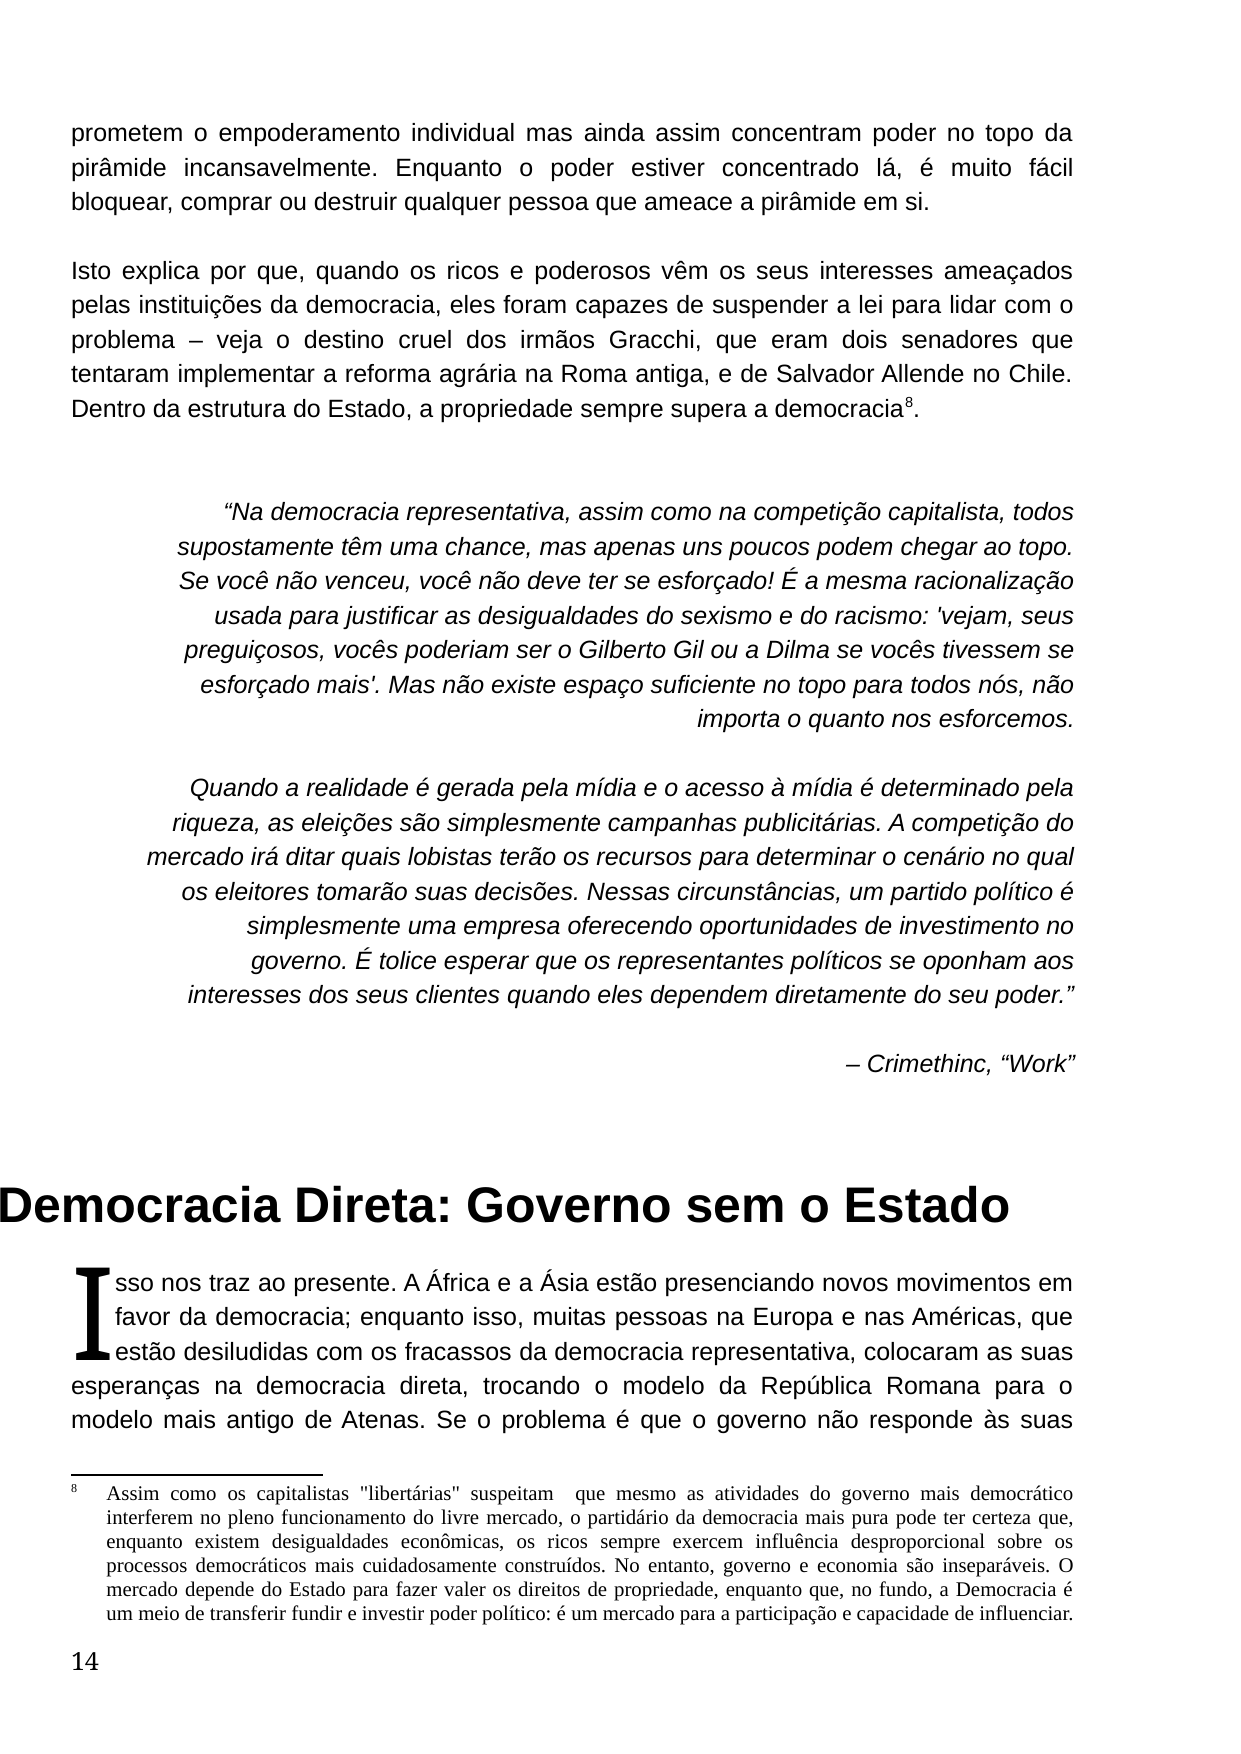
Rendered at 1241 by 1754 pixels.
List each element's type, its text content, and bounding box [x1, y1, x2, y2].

text Assim como os capitalistas "libertárias" suspeitam que mesmo as atividades do governo mais democrático interferem no pleno funcionamento do livre mercado, o partidário da democracia mais pura pode ter certeza que, enquanto existem desigualdades econômicas, os ricos sempre exercem influência desproporcional sobre os processos democráticos mais cuidadosamente construídos. No entanto, governo e economia são inseparáveis. O mercado depende do Estado para fazer valer os direitos de propriedade, enquanto que, no fundo, a Democracia é um meio de transferir fundir e investir poder político: é um mercado para a participação e capacidade de influenciar. [71, 1481, 1075, 1625]
text Quando a realidade é gerada pela mídia e o acesso à mídia é determinado pela riqueza, as eleições são simplesmente campanhas publicitárias. A competição do mercado irá ditar quais lobistas terão os recursos para determinar o cenário no qual os eleitores tomarão suas decisões. Nessas circunstâncias, um partido político é simplesmente uma empresa oferecendo oportunidades de investimento no governo. É tolice esperar que os representantes políticos se oponham aos interesses dos seus clientes quando eles dependem diretamente do seu poder.” [145, 773, 1075, 1043]
subtitle Democracia Direta: Governo sem o Estado [0, 1176, 1075, 1233]
text prometem o empoderamento individual mas ainda assim concentram poder no topo da pirâmide incansavelmente. Enquanto o poder estiver concentrado lá, é muito fácil bloquear, comprar ou destruir qualquer pessoa que ameace a pirâmide em si. [71, 118, 1075, 216]
text Isto explica por que, quando os ricos e poderosos vêm os seus interesses ameaçados pelas instituições da democracia, eles foram capazes de suspender a lei para lidar com o problema – veja o destino cruel dos irmãos Gracchi, que eram dois senadores que tentaram implementar a reforma agrária na Roma antiga, e de Salvador Allende no Chile. Dentro da estrutura do Estado, a propriedade sempre supera a democracia. [71, 256, 1075, 423]
text “Na democracia representativa, assim como na competição capitalista, todos supostamente têm uma chance, mas apenas uns poucos podem chegar ao topo. Se você não venceu, você não deve ter se esforçado! É a mesma racionalização usada para justificar as desigualdades do sexismo e do racismo: 'vejam, seus preguiçosos, vocês poderiam ser o Gilberto Gil ou a Dilma se vocês tivessem se esforçado mais'. Mas não existe espaço suficiente no topo para todos nós, não importa o quanto nos esforcemos. [145, 497, 1075, 733]
text Isso nos traz ao presente. A África e a Ásia estão presenciando novos movimentos em favor da democracia; enquanto isso, muitas pessoas na Europa e nas Américas, que estão desiludidas com os fracassos da democracia representativa, colocaram as suas esperanças na democracia direta, trocando o modelo da República Romana para o modelo mais antigo de Atenas. Se o problema é que o governo não responde às suas [71, 1267, 1075, 1434]
text – Crimethinc, “Work” [145, 1049, 1075, 1078]
